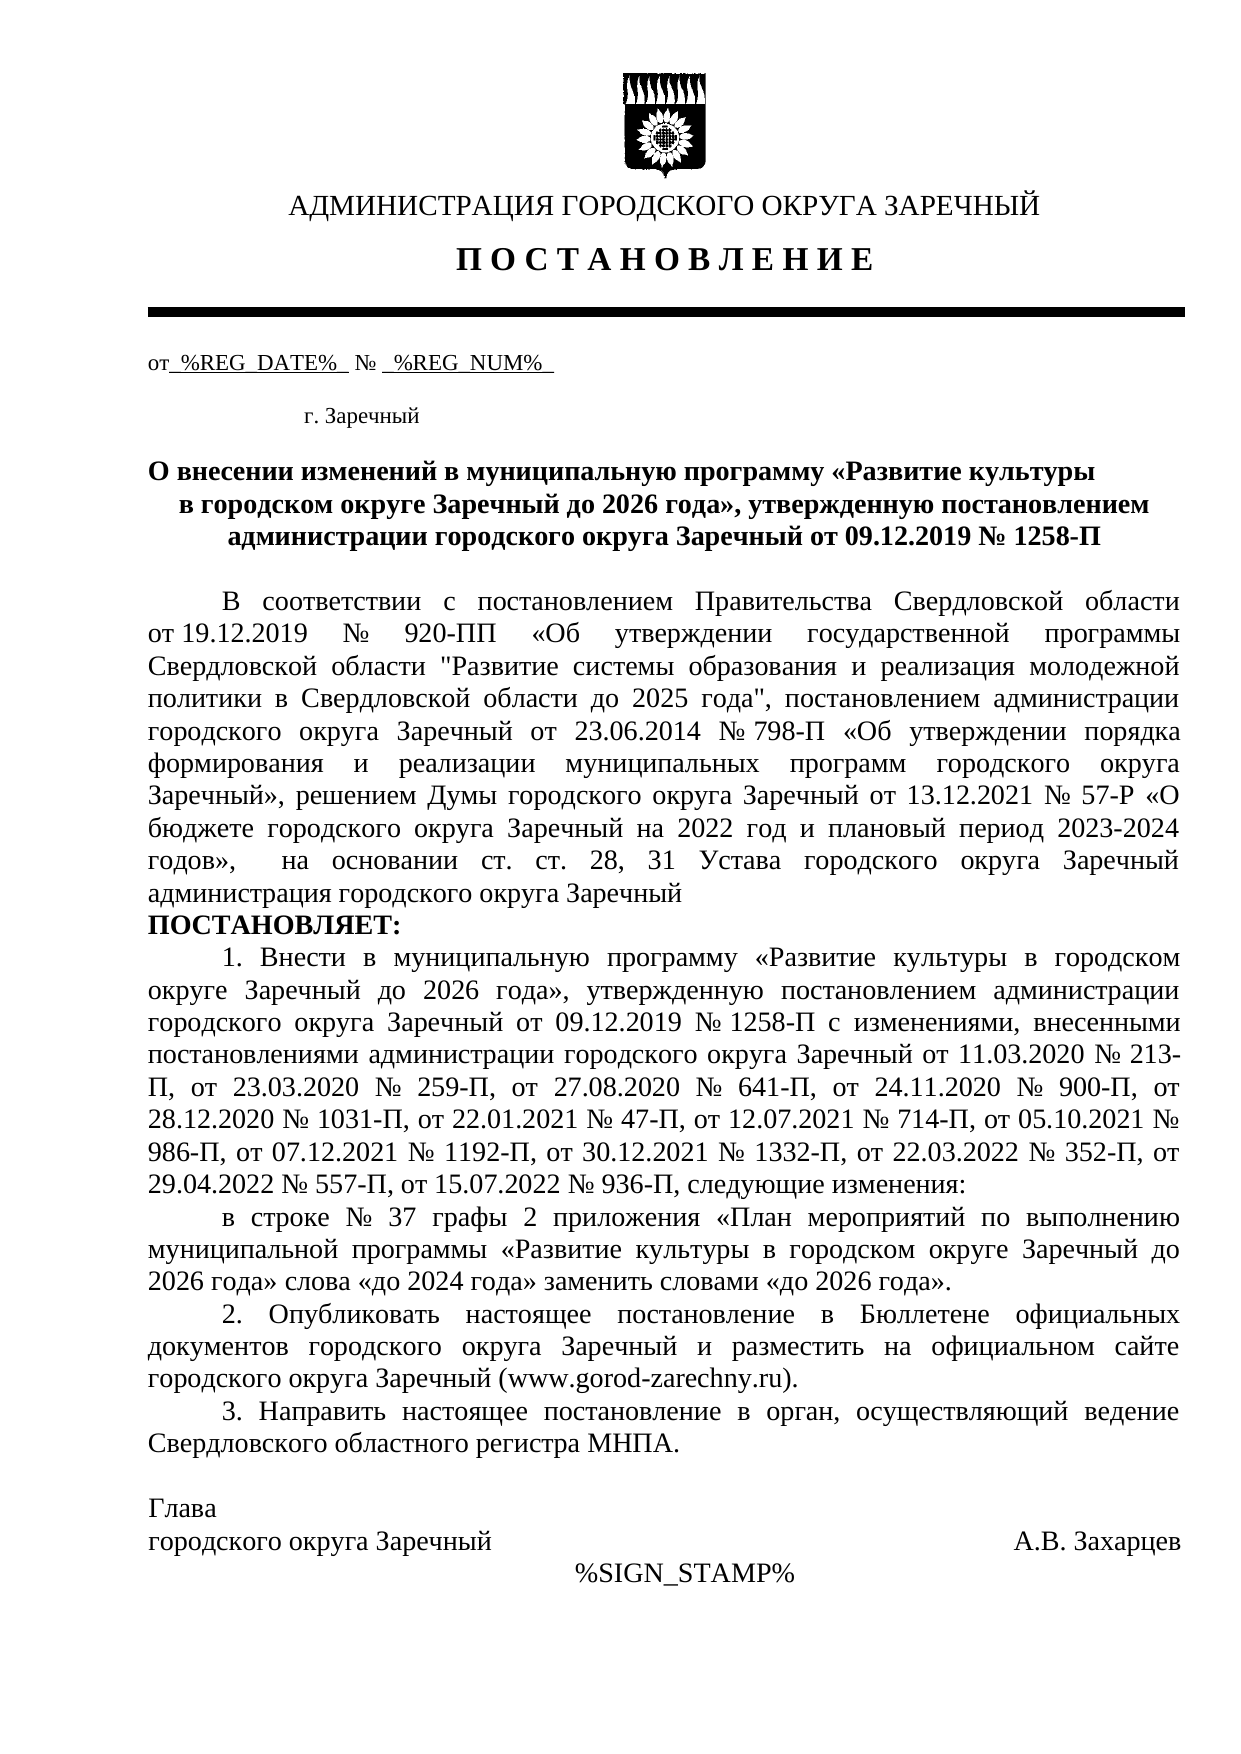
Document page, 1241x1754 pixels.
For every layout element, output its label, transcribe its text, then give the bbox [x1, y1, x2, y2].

text ПОСТАНОВЛЯЕТ: [148, 908, 1181, 940]
table_cell %SIGN_STAMP% [563, 1556, 814, 1589]
text В соответствии с постановлением Правительства Свердловской области от 19.12.2019 № 920-ПП «Об утверждении государственной программы Свердловской области "Развитие системы образования и реализация молодежной политики в Свердловской области до 2025 года", постановлением администрации городского округа Заречный от 23.06.2014 № 798-П «Об утверждении порядка формирования и реализации муниципальных программ городского округа Заречный», решением Думы городского округа Заречный от 13.12.2021 № 57-Р «О бюджете городского округа Заречный на 2022 год и плановый период 2023-2024 годов», на основании ст. ст. 28, 31 Устава городского округа Заречный администрация городского округа Заречный [148, 584, 1181, 908]
text 2. Опубликовать настоящее постановление в Бюллетене официальных документов городского округа Заречный и разместить на официальном сайте городского округа Заречный (www.gorod-zarechny.ru). [148, 1297, 1181, 1394]
text г. Заречный [148, 402, 576, 428]
text в городском округе Заречный до 2026 года», утвержденную постановлением администрации городского округа Заречный от 09.12.2019 № 1258-П [148, 487, 1181, 552]
table_header [563, 1491, 814, 1556]
table_cell [148, 1556, 563, 1589]
table_cell [814, 1556, 1193, 1589]
text 1. Внести в муниципальную программу «Развитие культуры в городском округе Заречный до 2026 года», утвержденную постановлением администрации городского округа Заречный от 09.12.2019 № 1258-П с изменениями, внесенными постановлениями администрации городского округа Заречный от 11.03.2020 № 213-П, от 23.03.2020 № 259-П, от 27.08.2020 № 641-П, от 24.11.2020 № 900-П, от 28.12.2020 № 1031-П, от 22.01.2021 № 47-П, от 12.07.2021 № 714-П, от 05.10.2021 № 986-П, от 07.12.2021 № 1192-П, от 30.12.2021 № 1332-П, от 22.03.2022 № 352-П, от 29.04.2022 № 557-П, от 15.07.2022 № 936-П, следующие изменения: [148, 940, 1181, 1199]
text от_%REG_DATE%_ № _%REG_NUM%_ [148, 349, 1181, 375]
text в строке № 37 графы 2 приложения «План мероприятий по выполнению муниципальной программы «Развитие культуры в городском округе Заречный до 2026 года» слова «до 2024 года» заменить словами «до 2026 года». [148, 1199, 1181, 1297]
table_header А.В. Захарцев [814, 1491, 1193, 1556]
text 3. Направить настоящее постановление в орган, осуществляющий ведение Свердловского областного регистра МНПА. [148, 1394, 1181, 1459]
text О внесении изменений в муниципальную программу «Развитие культуры [148, 454, 1181, 487]
table_header Глава городского округа Заречный [148, 1491, 563, 1556]
text п о с т а н о в л е н и е [148, 239, 1181, 277]
text администрация Городского округа Заречный [148, 188, 1181, 222]
